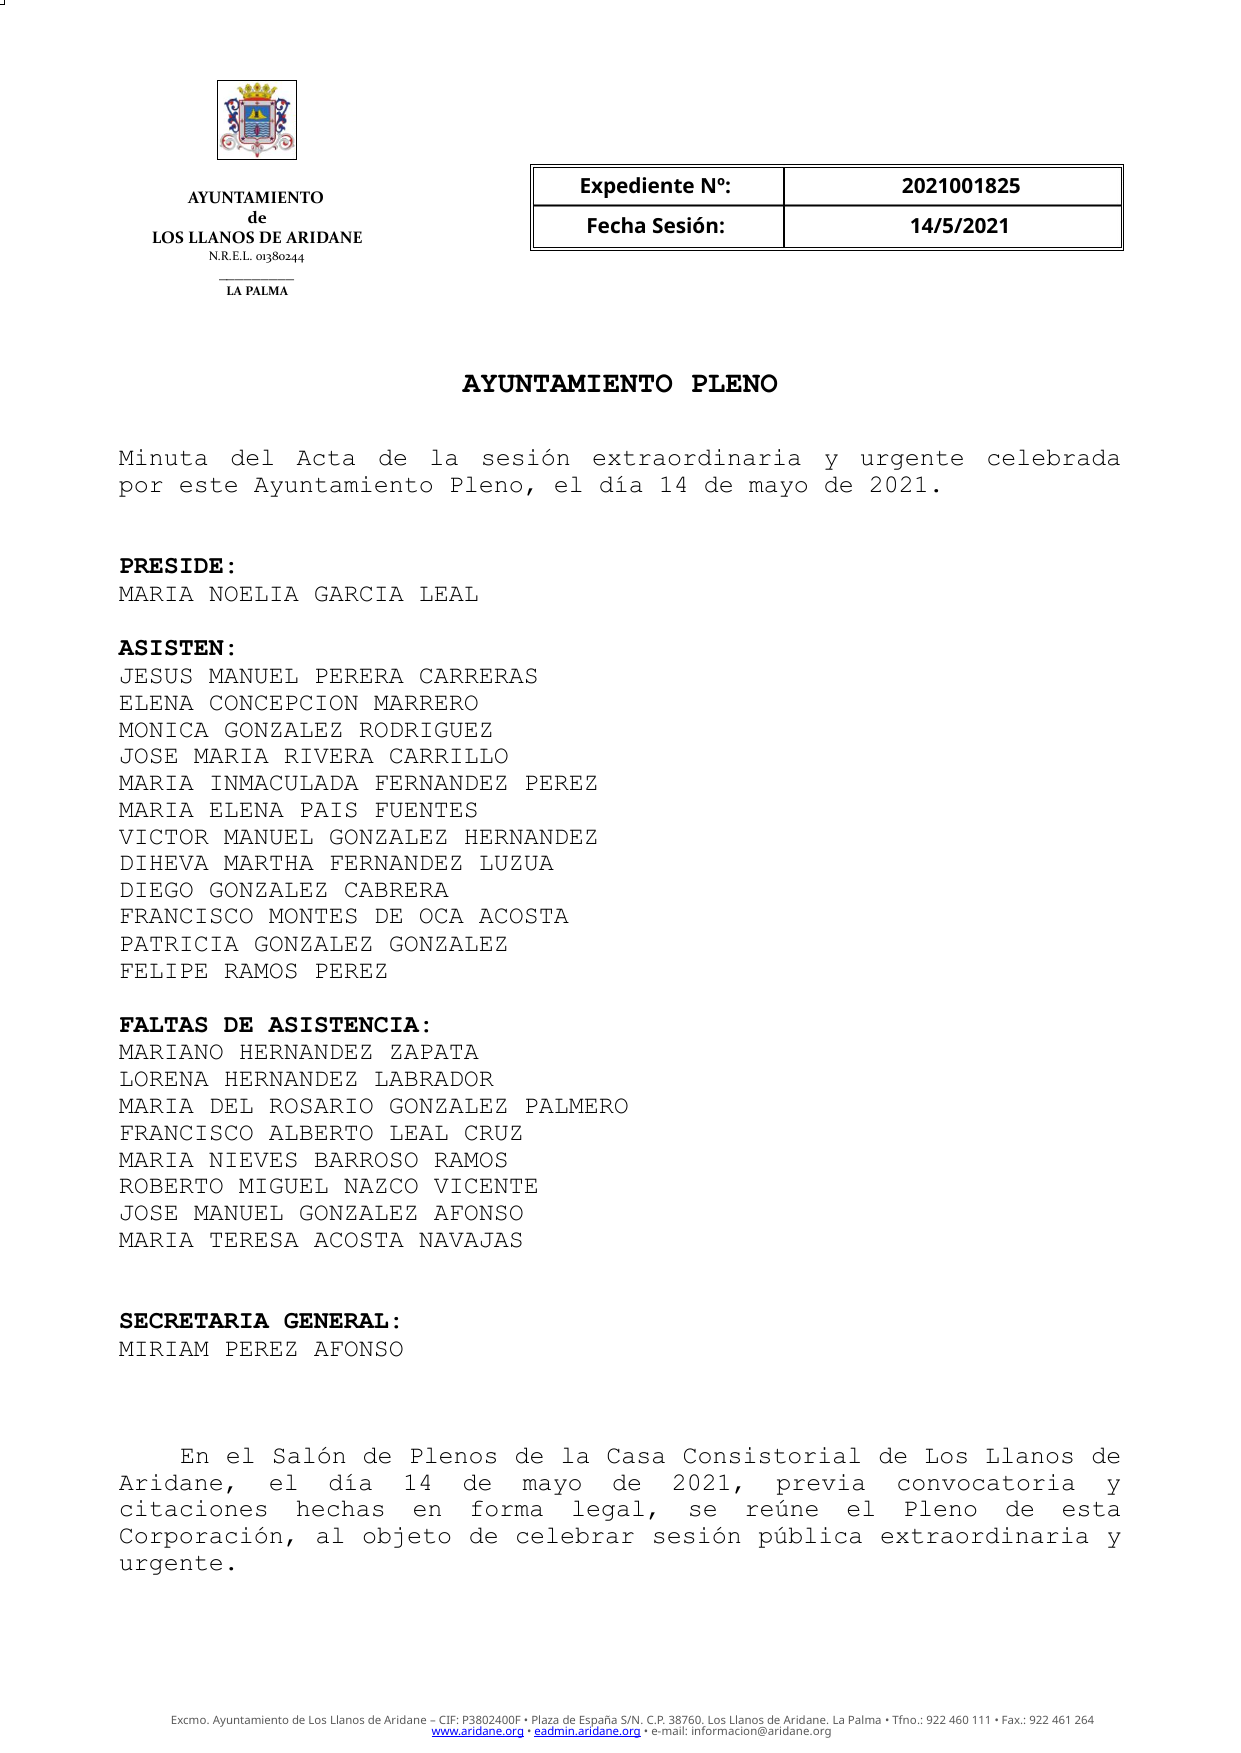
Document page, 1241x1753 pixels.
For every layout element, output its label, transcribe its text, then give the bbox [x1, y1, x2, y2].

text FALTAS DE ASISTENCIA: [119, 1009, 504, 1038]
text 2021001825 [902, 173, 1059, 198]
picture [218, 81, 296, 159]
text MARIA TERESA ACOSTA NAVAJAS [119, 1226, 654, 1253]
text FELIPE RAMOS PEREZ [119, 957, 594, 983]
text Excmo. Ayuntamiento de Los Llanos de Aridane – CIF: P3802400F • Plaza de España S/N. C.P. 38760. Los Llanos de Aridane. La Palma • Tfno.: 922 460 111 • Fax.: 922 461 264 [171, 1713, 1095, 1727]
text Fecha Sesión: [586, 214, 761, 239]
text MARIA DEL ROSARIO GONZALEZ PALMERO [119, 1092, 654, 1119]
text FRANCISCO MONTES DE OCA ACOSTA [119, 901, 594, 930]
text N.R.E.L. 01380244 [208, 250, 327, 262]
text urgente. [119, 1549, 1146, 1576]
text LOS LLANOS DE ARIDANE [152, 230, 387, 247]
text PATRICIA GONZALEZ GONZALEZ [119, 930, 594, 957]
text ________ [226, 266, 317, 282]
text ELENA CONCEPCION MARRERO [119, 689, 624, 716]
picture [531, 165, 1123, 250]
text MONICA GONZALEZ RODRIGUEZ [119, 716, 624, 742]
text DIEGO GONZALEZ CABRERA [119, 876, 624, 903]
text _ [219, 266, 226, 279]
text MARIA NIEVES BARROSO RAMOS [119, 1146, 654, 1172]
text AYUNTAMIENTO PLENO [463, 366, 803, 399]
text MARIANO HERNANDEZ ZAPATA [119, 1038, 504, 1064]
text SECRETARIA GENERAL: [119, 1306, 429, 1334]
text MARIA ELENA PAIS FUENTES [119, 796, 624, 823]
text www.aridane.org • eadmin.aridane.org • e-mail: informacion@aridane.org [431, 1724, 834, 1738]
text MARIA NOELIA GARCIA LEAL [119, 579, 504, 607]
text MARIA INMACULADA FERNANDEZ PEREZ [119, 769, 624, 796]
text MIRIAM PEREZ AFONSO [119, 1334, 429, 1362]
text Corporación, al objeto de celebrar sesión pública extraordinaria y [119, 1522, 1146, 1549]
text de [247, 210, 387, 227]
text En el Salón de Plenos de la Casa Consistorial de Los Llanos de [180, 1440, 1146, 1469]
text Aridane, el día 14 de mayo de 2021, previa convocatoria y [119, 1469, 1146, 1496]
text FRANCISCO ALBERTO LEAL CRUZ [119, 1119, 654, 1146]
text AYUNTAMIENTO [188, 190, 387, 207]
text JOSE MARIA RIVERA CARRILLO [119, 742, 624, 769]
text ROBERTO MIGUEL NAZCO VICENTE [119, 1172, 654, 1199]
text 14/5/2021 [909, 214, 1059, 239]
text JESUS MANUEL PERERA CARRERAS [119, 660, 624, 689]
text Expediente Nº: [579, 173, 761, 198]
text LA PALMA [226, 286, 317, 298]
text citaciones hechas en forma legal, se reúne el Pleno de esta [119, 1496, 1146, 1522]
text por este Ayuntamiento Pleno, el día 14 de mayo de 2021. [119, 471, 1146, 498]
text ASISTEN: [119, 633, 264, 660]
text JOSE MANUEL GONZALEZ AFONSO [119, 1199, 654, 1226]
text DIHEVA MARTHA FERNANDEZ LUZUA [119, 849, 624, 876]
text PRESIDE: [119, 551, 504, 579]
text LORENA HERNANDEZ LABRADOR [119, 1064, 654, 1092]
text VICTOR MANUEL GONZALEZ HERNANDEZ [119, 823, 624, 849]
text _ [317, 266, 327, 282]
text Minuta del Acta de la sesión extraordinaria y urgente celebrada [119, 443, 1146, 471]
